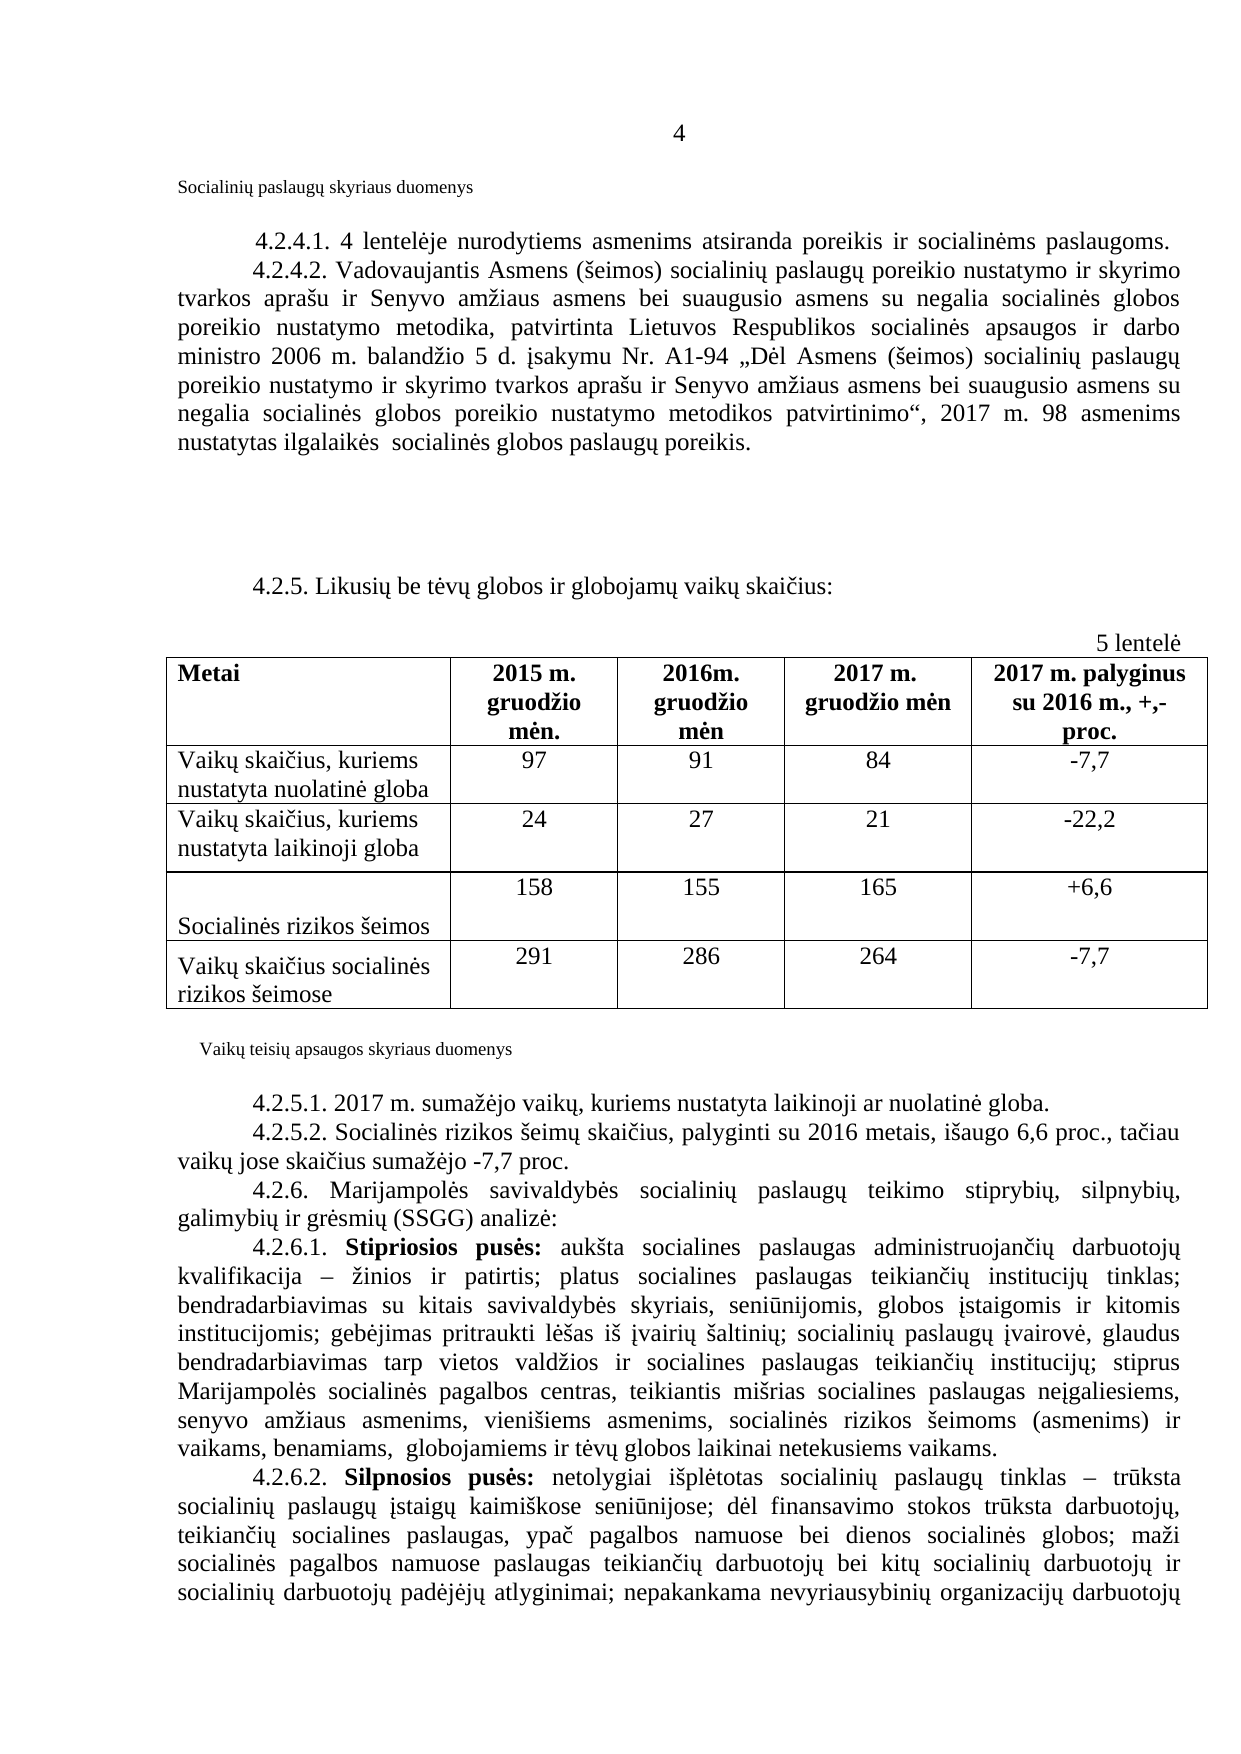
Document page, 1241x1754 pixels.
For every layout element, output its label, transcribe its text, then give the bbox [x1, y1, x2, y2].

table_header Metai [167, 658, 450, 744]
table_cell 21 [785, 804, 971, 871]
table_cell -7,7 [972, 746, 1207, 803]
table_cell 158 [451, 873, 617, 940]
text 4.2.6.2. Silpnosios pusės: netolygiai išplėtotas socialinių paslaugų tinklas – trūksta socialinių paslaugų įstaigų kaimiškose seniūnijose; dėl finansavimo stokos trūksta darbuotojų, teikiančių socialines paslaugas, ypač pagalbos namuose bei dienos socialinės globos; maži socialinės pagalbos namuose paslaugas teikiančių darbuotojų bei kitų socialinių darbuotojų ir socialinių darbuotojų padėjėjų atlyginimai; nepakankama nevyriausybinių organizacijų darbuotojų [177, 1462, 1181, 1606]
table_cell -22,2 [972, 804, 1207, 871]
table_header 2017 m. palyginus su 2016 m., +,- proc. [972, 658, 1207, 744]
table_header 2017 m. gruodžio mėn [785, 658, 971, 744]
text 4.2.5.1. 2017 m. sumažėjo vaikų, kuriems nustatyta laikinoji ar nuolatinė globa. [177, 1088, 1181, 1117]
table_cell 27 [618, 804, 784, 871]
text 4.2.5. Likusių be tėvų globos ir globojamų vaikų skaičius: [177, 571, 1181, 600]
table_cell Vaikų skaičius socialinės rizikos šeimose [167, 941, 450, 1008]
text 4.2.6. Marijampolės savivaldybės socialinių paslaugų teikimo stiprybių, silpnybių, galimybių ir grėsmių (SSGG) analizė: [177, 1175, 1181, 1232]
table_cell Socialinės rizikos šeimos [167, 873, 450, 940]
table_cell 24 [451, 804, 617, 871]
table_cell 286 [618, 941, 784, 1008]
text 4.2.5.2. Socialinės rizikos šeimų skaičius, palyginti su 2016 metais, išaugo 6,6 proc., tačiau vaikų jose skaičius sumažėjo -7,7 proc. [177, 1117, 1181, 1175]
table_cell 91 [618, 746, 784, 803]
table_cell 165 [785, 873, 971, 940]
table_cell 84 [785, 746, 971, 803]
table_cell 155 [618, 873, 784, 940]
table_cell 291 [451, 941, 617, 1008]
table_cell 264 [785, 941, 971, 1008]
text 5 lentelė [177, 628, 1181, 657]
table_cell +6,6 [972, 873, 1207, 940]
table_header 2016m. gruodžio mėn [618, 658, 784, 744]
text 4.2.6.1. Stipriosios pusės: aukšta socialines paslaugas administruojančių darbuotojų kvalifikacija – žinios ir patirtis; platus socialines paslaugas teikiančių institucijų tinklas; bendradarbiavimas su kitais savivaldybės skyriais, seniūnijomis, globos įstaigomis ir kitomis institucijomis; gebėjimas pritraukti lėšas iš įvairių šaltinių; socialinių paslaugų įvairovė, glaudus bendradarbiavimas tarp vietos valdžios ir socialines paslaugas teikiančių institucijų; stiprus Marijampolės socialinės pagalbos centras, teikiantis mišrias socialines paslaugas neįgaliesiems, senyvo amžiaus asmenims, vienišiems asmenims, socialinės rizikos šeimoms (asmenims) ir vaikams, benamiams, globojamiems ir tėvų globos laikinai netekusiems vaikams. [177, 1232, 1181, 1462]
table_cell Vaikų skaičius, kuriems nustatyta nuolatinė globa [167, 746, 450, 803]
table_cell -7,7 [972, 941, 1207, 1008]
text Vaikų teisių apsaugos skyriaus duomenys [177, 1038, 1181, 1060]
text Socialinių paslaugų skyriaus duomenys [177, 176, 1181, 197]
table_cell Vaikų skaičius, kuriems nustatyta laikinoji globa [167, 804, 450, 871]
table_header 2015 m. gruodžio mėn. [451, 658, 617, 744]
table_cell 97 [451, 746, 617, 803]
text 4.2.4.1. 4 lentelėje nurodytiems asmenims atsiranda poreikis ir socialinėms paslaugoms. 4.2.4.2. Vadovaujantis Asmens (šeimos) socialinių paslaugų poreikio nustatymo ir skyrimo tvarkos aprašu ir Senyvo amžiaus asmens bei suaugusio asmens su negalia socialinės globos poreikio nustatymo metodika, patvirtinta Lietuvos Respublikos socialinės apsaugos ir darbo ministro 2006 m. balandžio 5 d. įsakymu Nr. A1-94 „Dėl Asmens (šeimos) socialinių paslaugų poreikio nustatymo ir skyrimo tvarkos aprašu ir Senyvo amžiaus asmens bei suaugusio asmens su negalia socialinės globos poreikio nustatymo metodikos patvirtinimo“, 2017 m. 98 asmenims nustatytas ilgalaikės socialinės globos paslaugų poreikis. [177, 226, 1181, 456]
